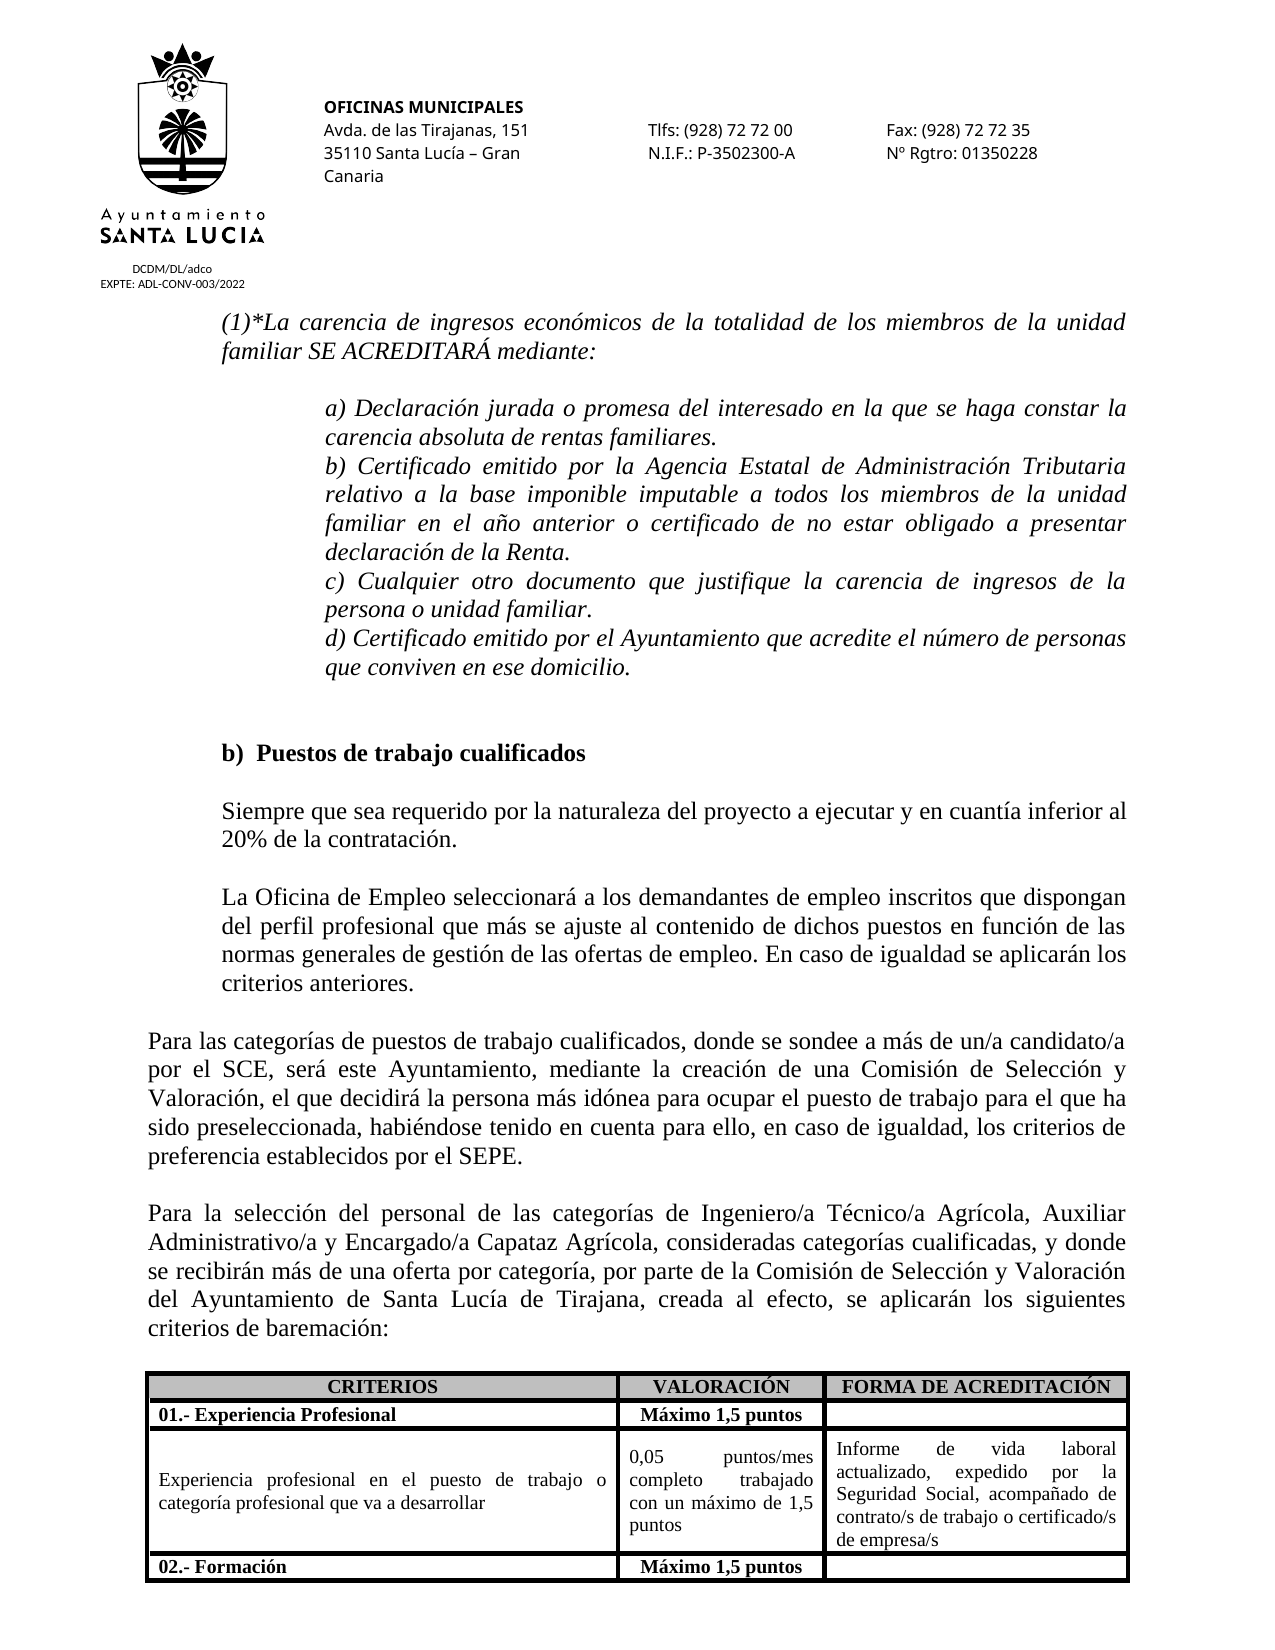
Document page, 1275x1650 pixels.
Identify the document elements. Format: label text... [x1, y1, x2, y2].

text (1)*La carencia de ingresos económicos de la totalidad de los miembros de la unidad familiar SE ACREDITARÁ mediante: [221, 307, 1127, 364]
table_cell Experiencia profesional en el puesto de trabajo o categoría profesional que va a desarrollar [149, 1427, 616, 1551]
table_cell 0,05 puntos/mes completo trabajado con un máximo de 1,5 puntos [620, 1431, 822, 1551]
table_cell 02.- Formación [149, 1552, 616, 1578]
table_header CRITERIOS [149, 1376, 616, 1398]
table_cell [827, 1556, 1126, 1578]
table_cell Máximo 1,5 puntos [620, 1556, 822, 1578]
table_cell [827, 1403, 1126, 1426]
table_cell Máximo 1,5 puntos [620, 1403, 822, 1426]
text b) Certificado emitido por la Agencia Estatal de Administración Tributaria relativo a la base imponible imputable a todos los miembros de la unidad familiar en el año anterior o certificado de no estar obligado a presentar declaración de la Renta. [325, 451, 1127, 566]
text Para la selección del personal de las categorías de Ingeniero/a Técnico/a Agrícola, Auxiliar Administrativo/a y Encargado/a Capataz Agrícola, consideradas categorías cualificadas, y donde se recibirán más de una oferta por categoría, por parte de la Comisión de Selección y Valoración del Ayuntamiento de Santa Lucía de Tirajana, creada al efecto, se aplicarán los siguientes criterios de baremación: [148, 1198, 1127, 1342]
table_cell Informe de vida laboral actualizado, expedido por la Seguridad Social, acompañado de contrato/s de trabajo o certificado/s de empresa/s [827, 1431, 1126, 1551]
text a) Declaración jurada o promesa del interesado en la que se haga constar la carencia absoluta de rentas familiares. [325, 393, 1127, 451]
text d) Certificado emitido por el Ayuntamiento que acredite el número de personas que conviven en ese domicilio. [325, 623, 1127, 681]
table_header FORMA DE ACREDITACIÓN [827, 1376, 1126, 1398]
text c) Cualquier otro documento que justifique la carencia de ingresos de la persona o unidad familiar. [325, 566, 1127, 623]
text Siempre que sea requerido por la naturaleza del proyecto a ejecutar y en cuantía inferior al 20% de la contratación. [221, 796, 1127, 853]
text La Oficina de Empleo seleccionará a los demandantes de empleo inscritos que dispongan del perfil profesional que más se ajuste al contenido de dichos puestos en función de las normas generales de gestión de las ofertas de empleo. En caso de igualdad se aplicarán los criterios anteriores. [221, 882, 1127, 997]
table_cell 01.- Experiencia Profesional [149, 1399, 616, 1426]
table_header VALORACIÓN [620, 1376, 822, 1398]
text b) Puestos de trabajo cualificados [148, 738, 1127, 767]
text Para las categorías de puestos de trabajo cualificados, donde se sondee a más de un/a candidato/a por el SCE, será este Ayuntamiento, mediante la creación de una Comisión de Selección y Valoración, el que decidirá la persona más idónea para ocupar el puesto de trabajo para el que ha sido preseleccionada, habiéndose tenido en cuenta para ello, en caso de igualdad, los criterios de preferencia establecidos por el SEPE. [148, 1026, 1127, 1169]
